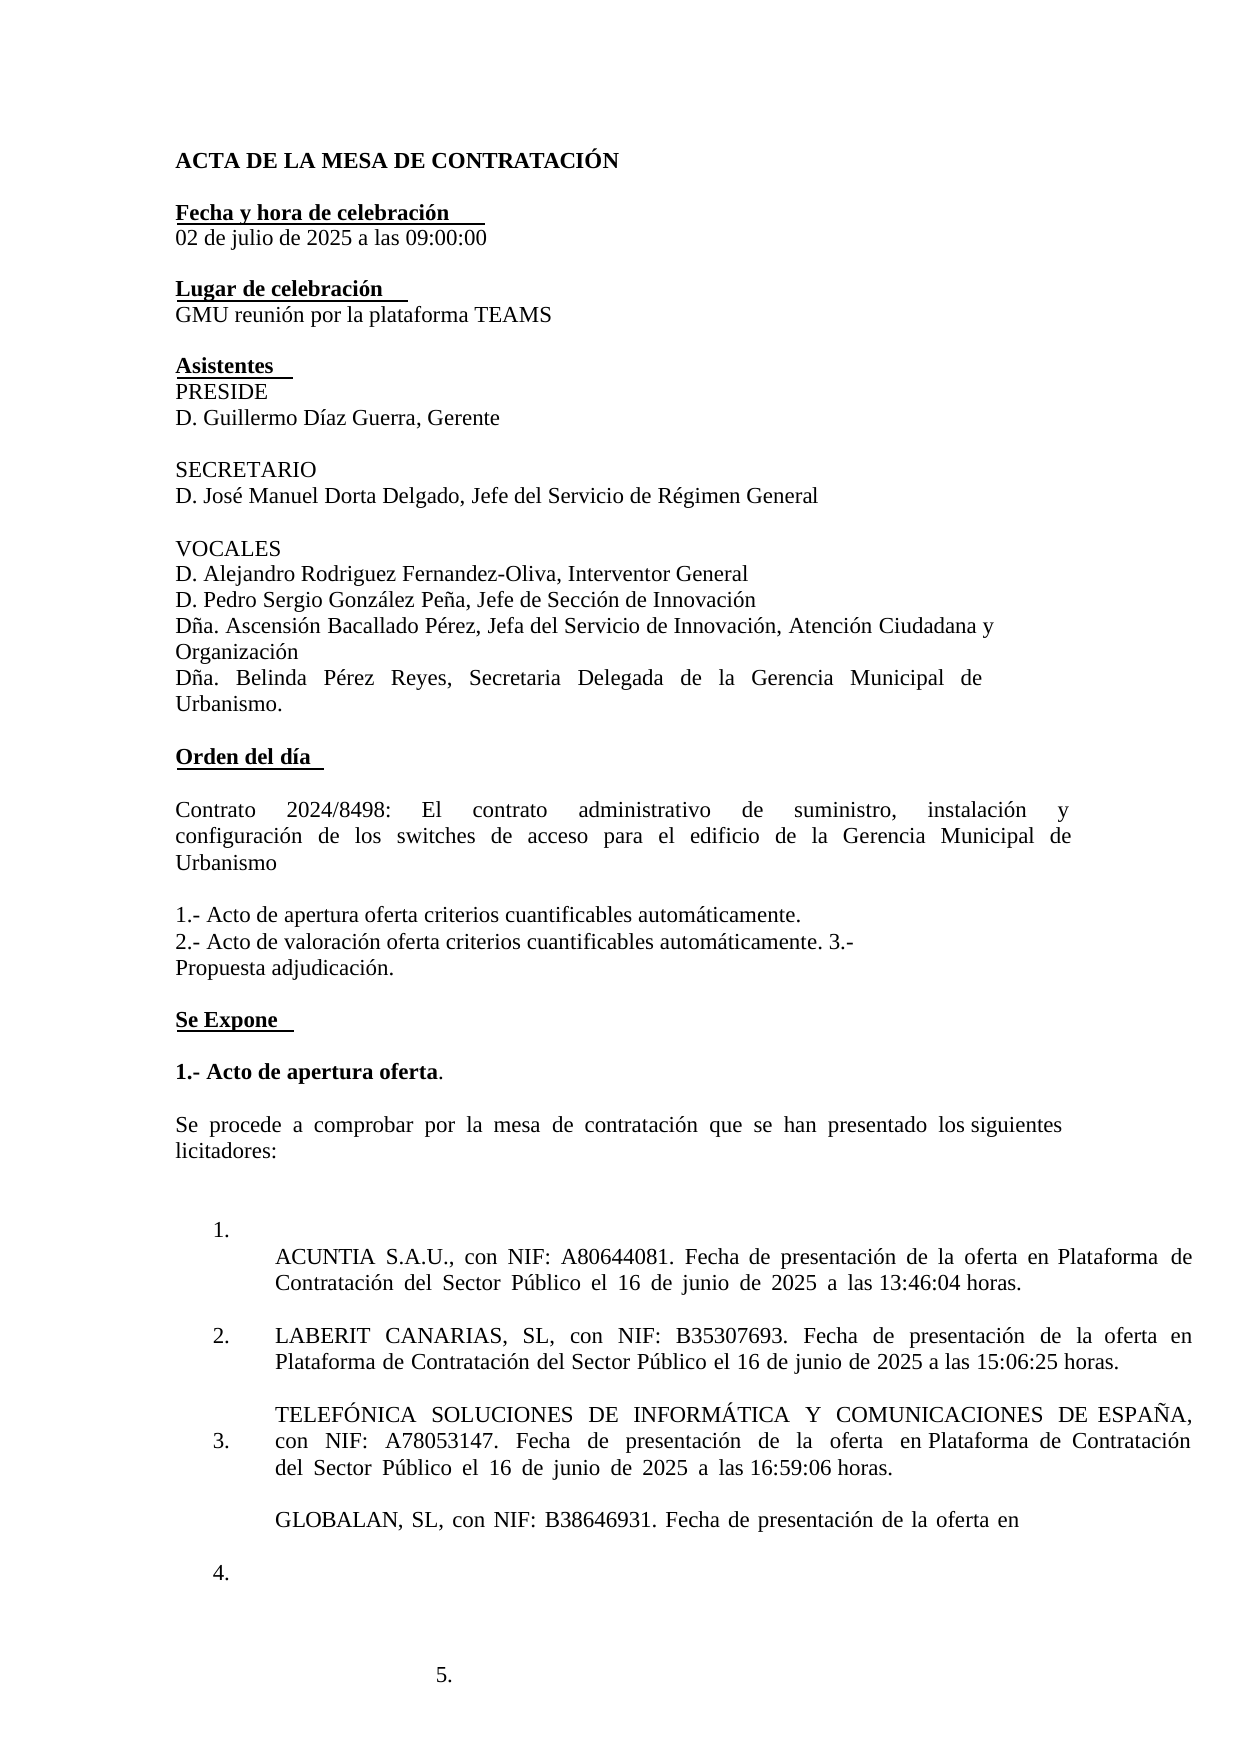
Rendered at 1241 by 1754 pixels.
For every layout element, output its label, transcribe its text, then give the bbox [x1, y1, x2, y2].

text GMU reunión por la plataforma TEAMS [175, 302, 1188, 328]
text Asistentes [175, 353, 1188, 379]
text D. Alejandro Rodriguez Fernandez-Oliva, Interventor General [175, 561, 1188, 587]
text 2. [213, 1323, 261, 1348]
text 1.- Acto de apertura oferta. [175, 1059, 1188, 1085]
text D. José Manuel Dorta Delgado, Jefe del Servicio de Régimen General [175, 483, 1188, 508]
text ACUNTIA S.A.U., con NIF: A80644081. Fecha de presentación de la oferta en Plataforma de Contratación del Sector Público el 16 de junio de 2025 a las 13:46:04 horas. [275, 1243, 1192, 1296]
text 3. [213, 1428, 261, 1453]
text 02 de julio de 2025 a las 09:00:00 [175, 225, 1188, 251]
text ACTA DE LA MESA DE CONTRATACIÓN [175, 148, 1188, 174]
text LABERIT CANARIAS, SL, con NIF: B35307693. Fecha de presentación de la oferta en Plataforma de Contratación del Sector Público el 16 de junio de 2025 a las 15:06:25 horas. [275, 1322, 1192, 1375]
text Se procede a comprobar por la mesa de contratación que se han presentado los siguientes licitadores: [175, 1112, 1072, 1164]
text Contrato 2024/8498: El contrato administrativo de suministro, instalación y configuración de los switches de acceso para el edificio de la Gerencia Municipal de Urbanismo [175, 797, 1072, 875]
text Se Expone [175, 1007, 1188, 1032]
text 1. [213, 1217, 261, 1243]
text 4. [213, 1559, 261, 1585]
text TELEFÓNICA SOLUCIONES DE INFORMÁTICA Y COMUNICACIONES DE ESPAÑA, con NIF: A78053147. Fecha de presentación de la oferta en Plataforma de Contratación del Sector Público el 16 de junio de 2025 a las 16:59:06 horas. [275, 1401, 1192, 1481]
text 1.- Acto de apertura oferta criterios cuantificables automáticamente. 2.- Acto de valoración oferta criterios cuantificables automáticamente. 3.- Propuesta adjudicación. [175, 902, 893, 981]
text Dña. Belinda Pérez Reyes, Secretaria Delegada de la Gerencia Municipal de Urbanismo. [175, 665, 1072, 717]
text SECRETARIO [175, 457, 1188, 483]
text Dña. Ascensión Bacallado Pérez, Jefa del Servicio de Innovación, Atención Ciudadana y Organización [175, 612, 1072, 665]
text D. Pedro Sergio González Peña, Jefe de Sección de Innovación [175, 587, 1188, 612]
text PRESIDE [175, 379, 1188, 404]
text Lugar de celebración [175, 276, 1188, 302]
text Fecha y hora de celebración [175, 199, 1188, 225]
text D. Guillermo Díaz Guerra, Gerente [175, 404, 1188, 430]
text Orden del día [175, 744, 1188, 770]
text 5. [436, 1662, 1188, 1687]
text GLOBALAN, SL, con NIF: B38646931. Fecha de presentación de la oferta en [275, 1507, 1188, 1533]
text VOCALES [175, 536, 1188, 561]
